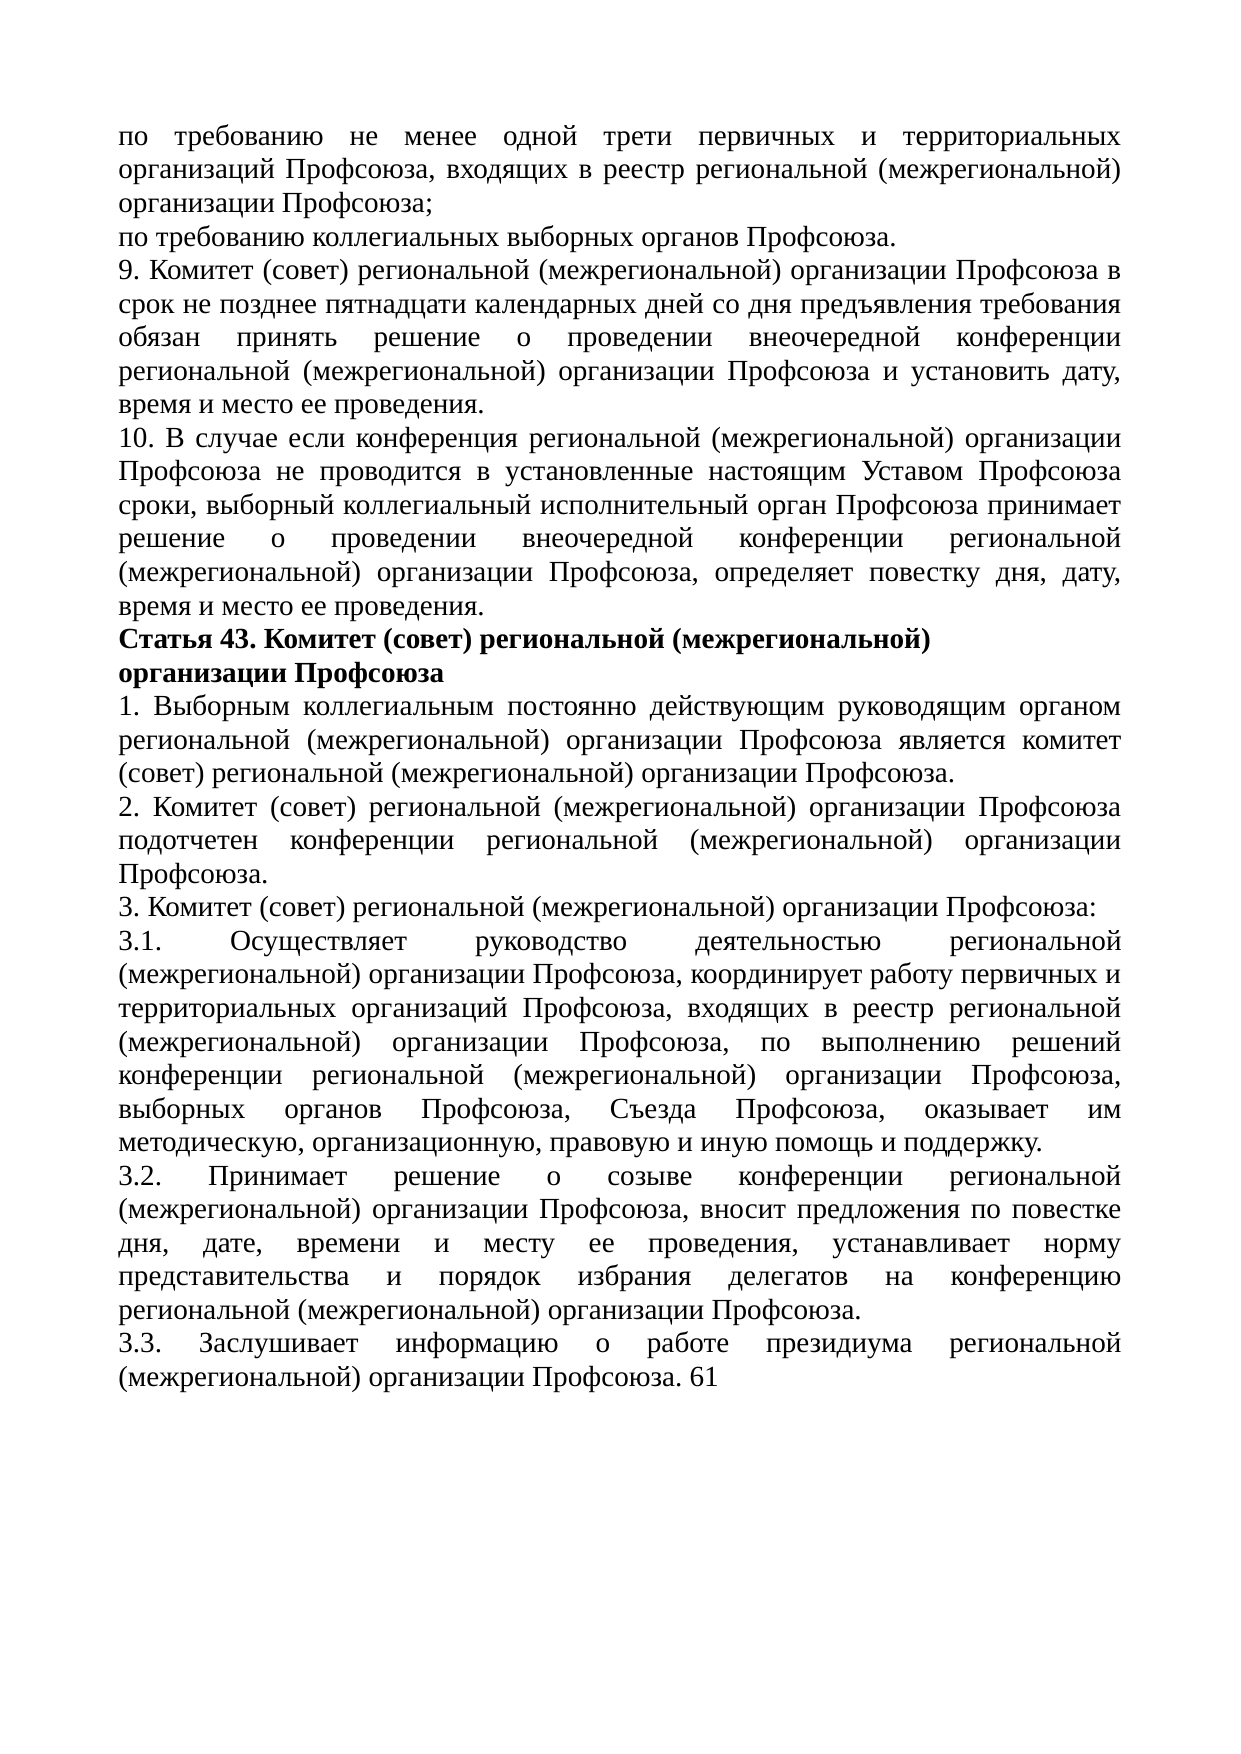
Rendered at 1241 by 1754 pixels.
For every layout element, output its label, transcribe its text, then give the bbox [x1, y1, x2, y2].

text 10. В случае если конференция региональной (межрегиональной) организации Профсоюза не проводится в установленные настоящим Уставом Профсоюза сроки, выборный коллегиальный исполнительный орган Профсоюза принимает решение о проведении внеочередной конференции региональной (межрегиональной) организации Профсоюза, определяет повестку дня, дату, время и место ее проведения. [118, 420, 1122, 621]
text 3.3. Заслушивает информацию о работе президиума региональной (межрегиональной) организации Профсоюза. 61 [118, 1326, 1122, 1393]
text по требованию коллегиальных выборных органов Профсоюза. [118, 219, 1122, 252]
text организации Профсоюза [118, 655, 1122, 688]
text 9. Комитет (совет) региональной (межрегиональной) организации Профсоюза в срок не позднее пятнадцати календарных дней со дня предъявления требования обязан принять решение о проведении внеочередной конференции региональной (межрегиональной) организации Профсоюза и установить дату, время и место ее проведения. [118, 252, 1122, 420]
text 1. Выборным коллегиальным постоянно действующим руководящим органом региональной (межрегиональной) организации Профсоюза является комитет (совет) региональной (межрегиональной) организации Профсоюза. [118, 688, 1122, 789]
text 3.1. Осуществляет руководство деятельностью региональной (межрегиональной) организации Профсоюза, координирует работу первичных и территориальных организаций Профсоюза, входящих в реестр региональной (межрегиональной) организации Профсоюза, по выполнению решений конференции региональной (межрегиональной) организации Профсоюза, выборных органов Профсоюза, Съезда Профсоюза, оказывает им методическую, организационную, правовую и иную помощь и поддержку. [118, 923, 1122, 1158]
text 3. Комитет (совет) региональной (межрегиональной) организации Профсоюза: [118, 889, 1122, 923]
text Статья 43. Комитет (совет) региональной (межрегиональной) [118, 621, 1122, 655]
text по требованию не менее одной трети первичных и территориальных организаций Профсоюза, входящих в реестр региональной (межрегиональной) организации Профсоюза; [118, 118, 1122, 219]
text 3.2. Принимает решение о созыве конференции региональной (межрегиональной) организации Профсоюза, вносит предложения по повестке дня, дате, времени и месту ее проведения, устанавливает норму представительства и порядок избрания делегатов на конференцию региональной (межрегиональной) организации Профсоюза. [118, 1158, 1122, 1326]
text 2. Комитет (совет) региональной (межрегиональной) организации Профсоюза подотчетен конференции региональной (межрегиональной) организации Профсоюза. [118, 789, 1122, 889]
